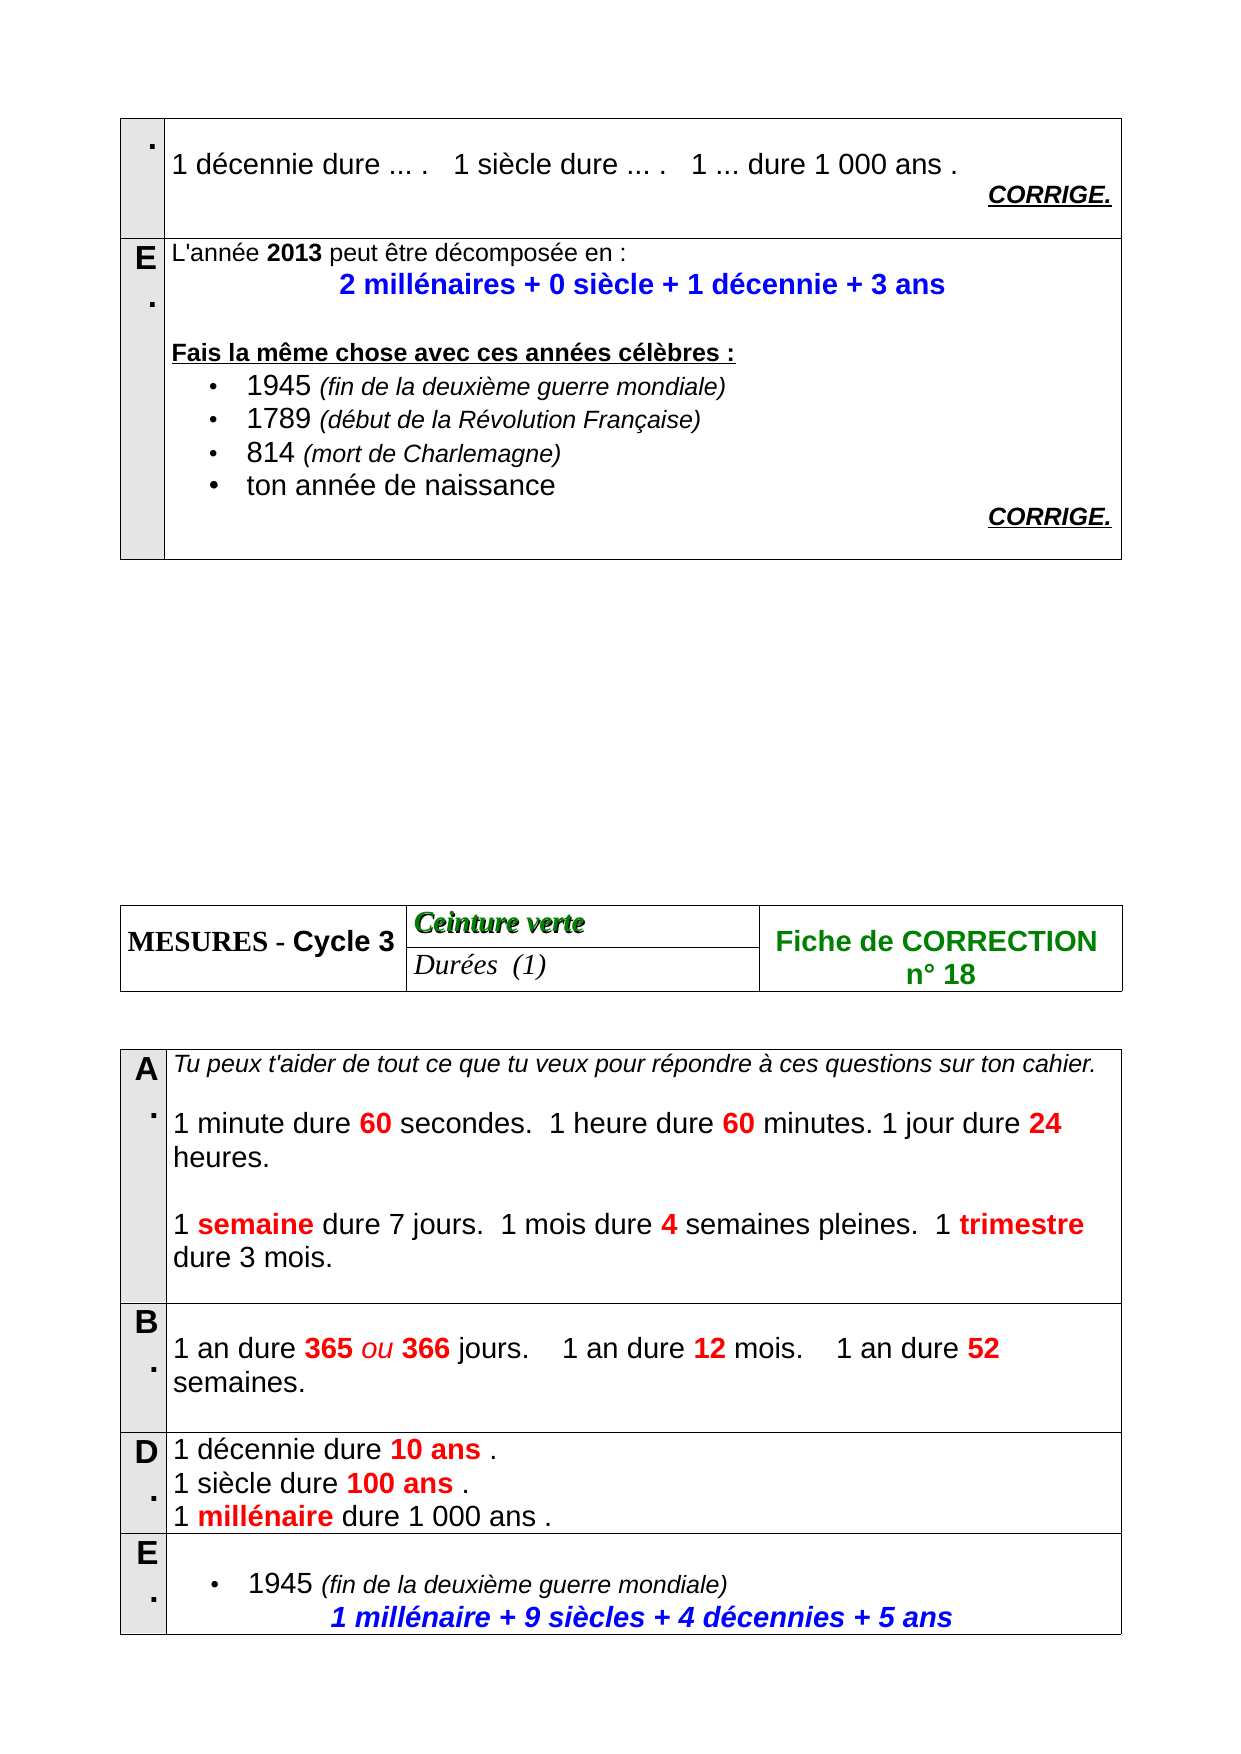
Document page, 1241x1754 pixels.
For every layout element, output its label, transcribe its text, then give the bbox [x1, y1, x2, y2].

table_cell D. [121, 1433, 166, 1533]
table_cell 1 décennie dure ... . 1 siècle dure ... . 1 ... dure 1 000 ans . CORRIGE. [165, 119, 1121, 238]
table_header MESURES - Cycle 3 [121, 906, 406, 991]
table_header Ceinture verte [407, 906, 759, 947]
table_cell 1945 (fin de la deuxième guerre mondiale) 1 millénaire + 9 siècles + 4 décennies + 5 ans 1789 (début de la Révolution Française) 1 millénaire + 7 siècles + 8 décennies + 9 ans 814 (mort de Charlemagne) 8 siècles + 1 décennie + 4 ans Pour ton année de naissance, ilnscris-toi en CORRECTION. [167, 1534, 1121, 1633]
table_header A. [121, 1050, 166, 1302]
table_cell Durées (1) [407, 948, 759, 991]
table_cell B. [121, 1304, 166, 1432]
table_cell L'année 2013 peut être décomposée en : 2 millénaires + 0 siècle + 1 décennie + 3 ans Fais la même chose avec ces années célèbres : 1945 (fin de la deuxième guerre mondiale) 1789 (début de la Révolution Française) 814 (mort de Charlemagne) ton année de naissance CORRIGE. [165, 239, 1121, 559]
table_header Fiche de CORRECTION n° 18 [760, 906, 1122, 991]
table_header Tu peux t'aider de tout ce que tu veux pour répondre à ces questions sur ton cahier. 1 minute dure 60 secondes. 1 heure dure 60 minutes. 1 jour dure 24 heures. 1 semaine dure 7 jours. 1 mois dure 4 semaines pleines. 1 trimestre dure 3 mois. [167, 1050, 1121, 1302]
table_cell . [121, 119, 164, 238]
table_cell 1 décennie dure 10 ans . 1 siècle dure 100 ans . 1 millénaire dure 1 000 ans . [167, 1433, 1121, 1533]
table_cell 1 an dure 365 ou 366 jours. 1 an dure 12 mois. 1 an dure 52 semaines. [167, 1304, 1121, 1432]
table_cell E. [121, 1534, 166, 1633]
table_cell E. [121, 239, 164, 559]
